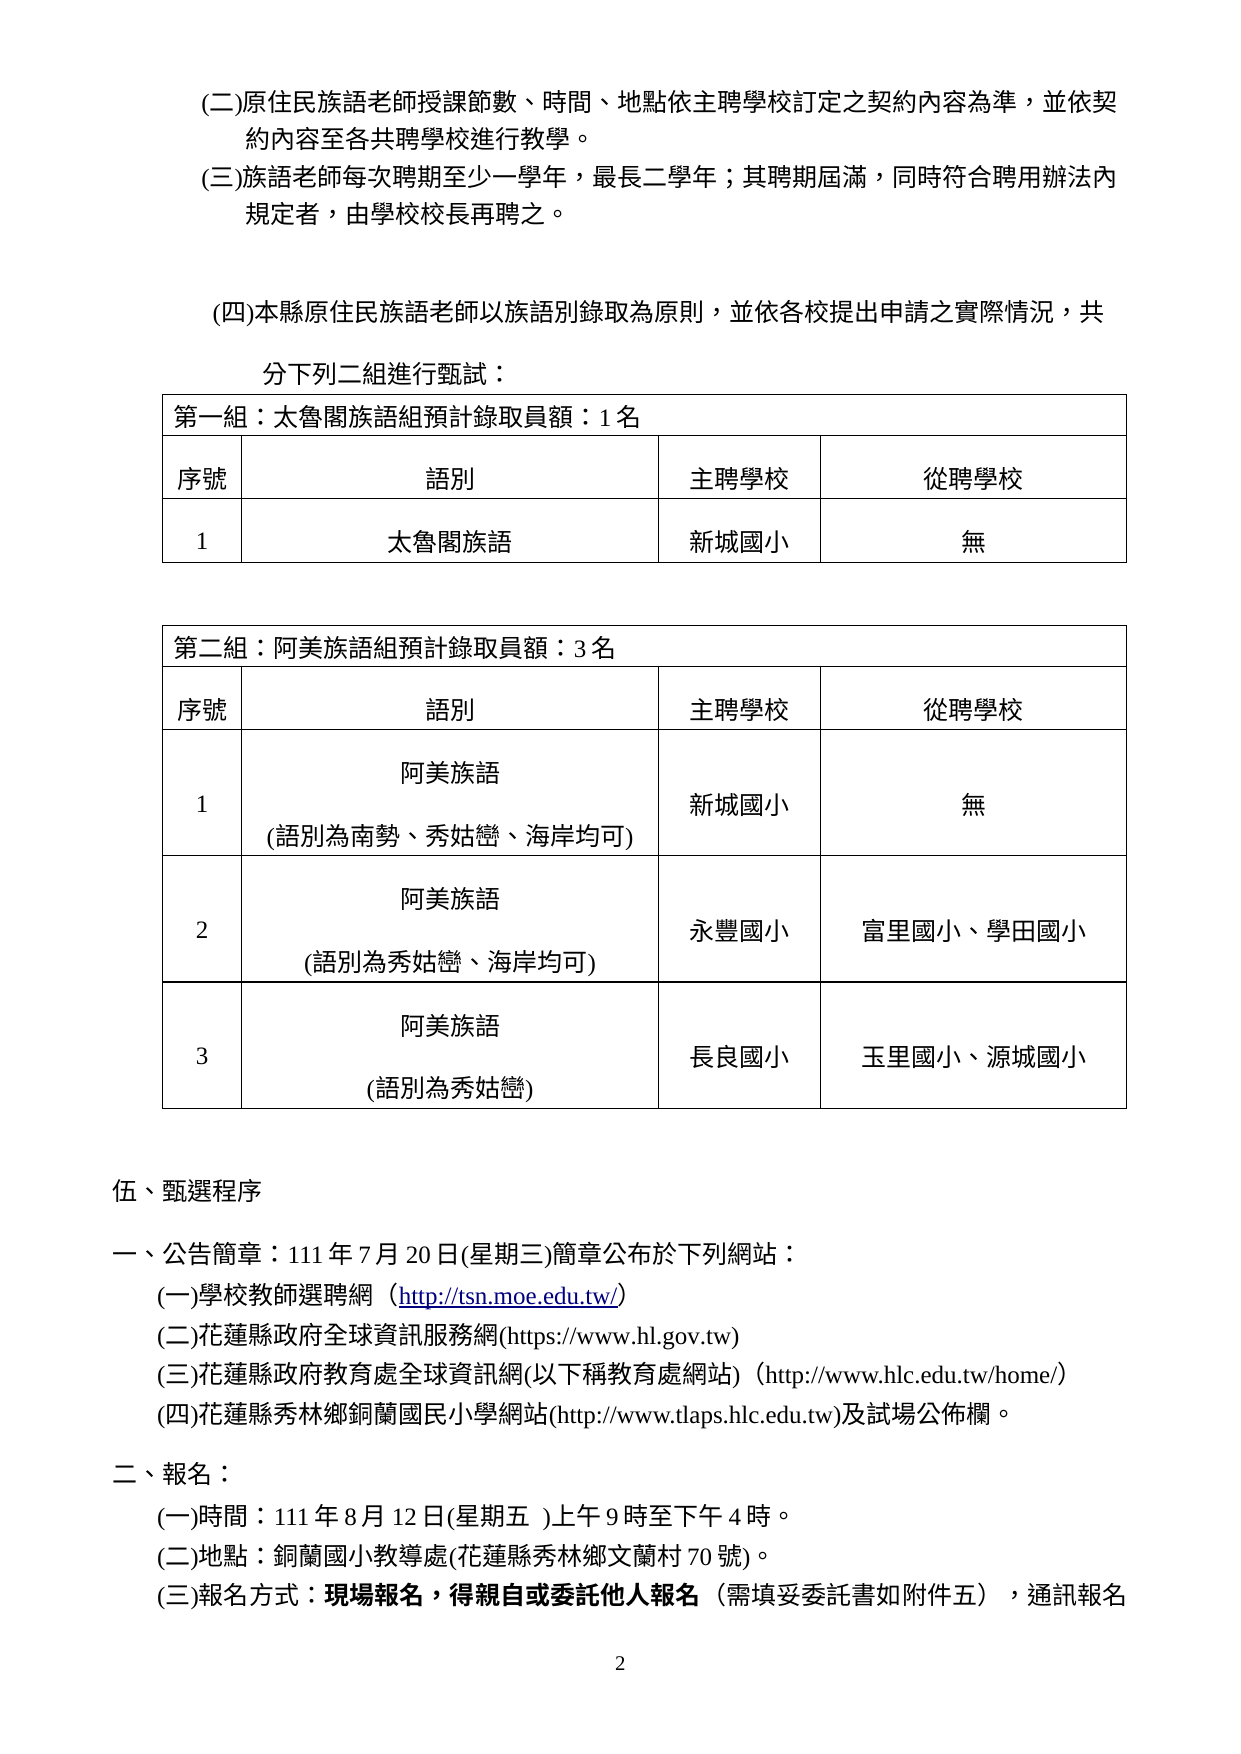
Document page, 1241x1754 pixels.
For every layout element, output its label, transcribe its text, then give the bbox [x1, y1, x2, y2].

table_cell 3 [163, 983, 241, 1107]
table_cell 玉里國小、源城國小 [821, 983, 1126, 1107]
text (二)花蓮縣政府全球資訊服務網(https://www.hl.gov.tw) [112, 1313, 1128, 1352]
table_cell 阿美族語 (語別為南勢、秀姑巒、海岸均可) [242, 730, 658, 855]
text (二)原住民族語老師授課節數、時間、地點依主聘學校訂定之契約內容為準，並依契約內容至各共聘學校進行教學。 [201, 81, 1128, 156]
text (一)時間：111年8月12日(星期五 )上午9時至下午4時。 [112, 1494, 1128, 1533]
table_cell 序號 [163, 436, 241, 498]
text (三)報名方式：現場報名，得親自或委託他人報名（需填妥委託書如附件五），通訊報名 [157, 1573, 1128, 1613]
table_header 第二組：阿美族語組預計錄取員額：3名 [163, 626, 1126, 666]
table_cell 太魯閣族語 [242, 499, 658, 562]
table_cell 1 [163, 499, 241, 562]
text 一、公告簡章：111年7月20日(星期三)簡章公布於下列網站： [112, 1211, 1128, 1273]
table_cell 新城國小 [659, 499, 820, 562]
table_cell 無 [821, 730, 1126, 855]
text (二)地點：銅蘭國小教導處(花蓮縣秀林鄉文蘭村70號)。 [112, 1533, 1128, 1573]
table_cell 從聘學校 [821, 667, 1126, 729]
table_cell 語別 [242, 667, 658, 729]
text (三)族語老師每次聘期至少一學年，最長二學年；其聘期屆滿，同時符合聘用辦法內規定者，由學校校長再聘之。 [201, 156, 1128, 231]
table_cell 從聘學校 [821, 436, 1126, 498]
table_cell 序號 [163, 667, 241, 729]
text 二、報名： [112, 1431, 1128, 1494]
table_cell 阿美族語 (語別為秀姑巒) [242, 983, 658, 1107]
table_cell 長良國小 [659, 983, 820, 1107]
table_cell 2 [163, 856, 241, 981]
text (四)本縣原住民族語老師以族語別錄取為原則，並依各校提出申請之實際情況，共分下列二組進行甄試： [212, 269, 1128, 394]
table_cell 主聘學校 [659, 667, 820, 729]
table_header 第一組：太魯閣族語組預計錄取員額：1名 [163, 395, 1126, 434]
text (四)花蓮縣秀林鄉銅蘭國民小學網站(http://www.tlaps.hlc.edu.tw)及試場公佈欄。 [112, 1392, 1128, 1431]
table_cell 語別 [242, 436, 658, 498]
table_cell 主聘學校 [659, 436, 820, 498]
table_cell 永豐國小 [659, 856, 820, 981]
text 伍、甄選程序 [112, 1148, 1128, 1211]
text (一)學校教師選聘網（http://tsn.moe.edu.tw/） [112, 1273, 1128, 1313]
table_cell 無 [821, 499, 1126, 562]
table_cell 富里國小、學田國小 [821, 856, 1126, 981]
text (三)花蓮縣政府教育處全球資訊網(以下稱教育處網站)（http://www.hlc.edu.tw/home/） [112, 1352, 1128, 1392]
table_cell 新城國小 [659, 730, 820, 855]
table_cell 阿美族語 (語別為秀姑巒、海岸均可) [242, 856, 658, 981]
table_cell 1 [163, 730, 241, 855]
